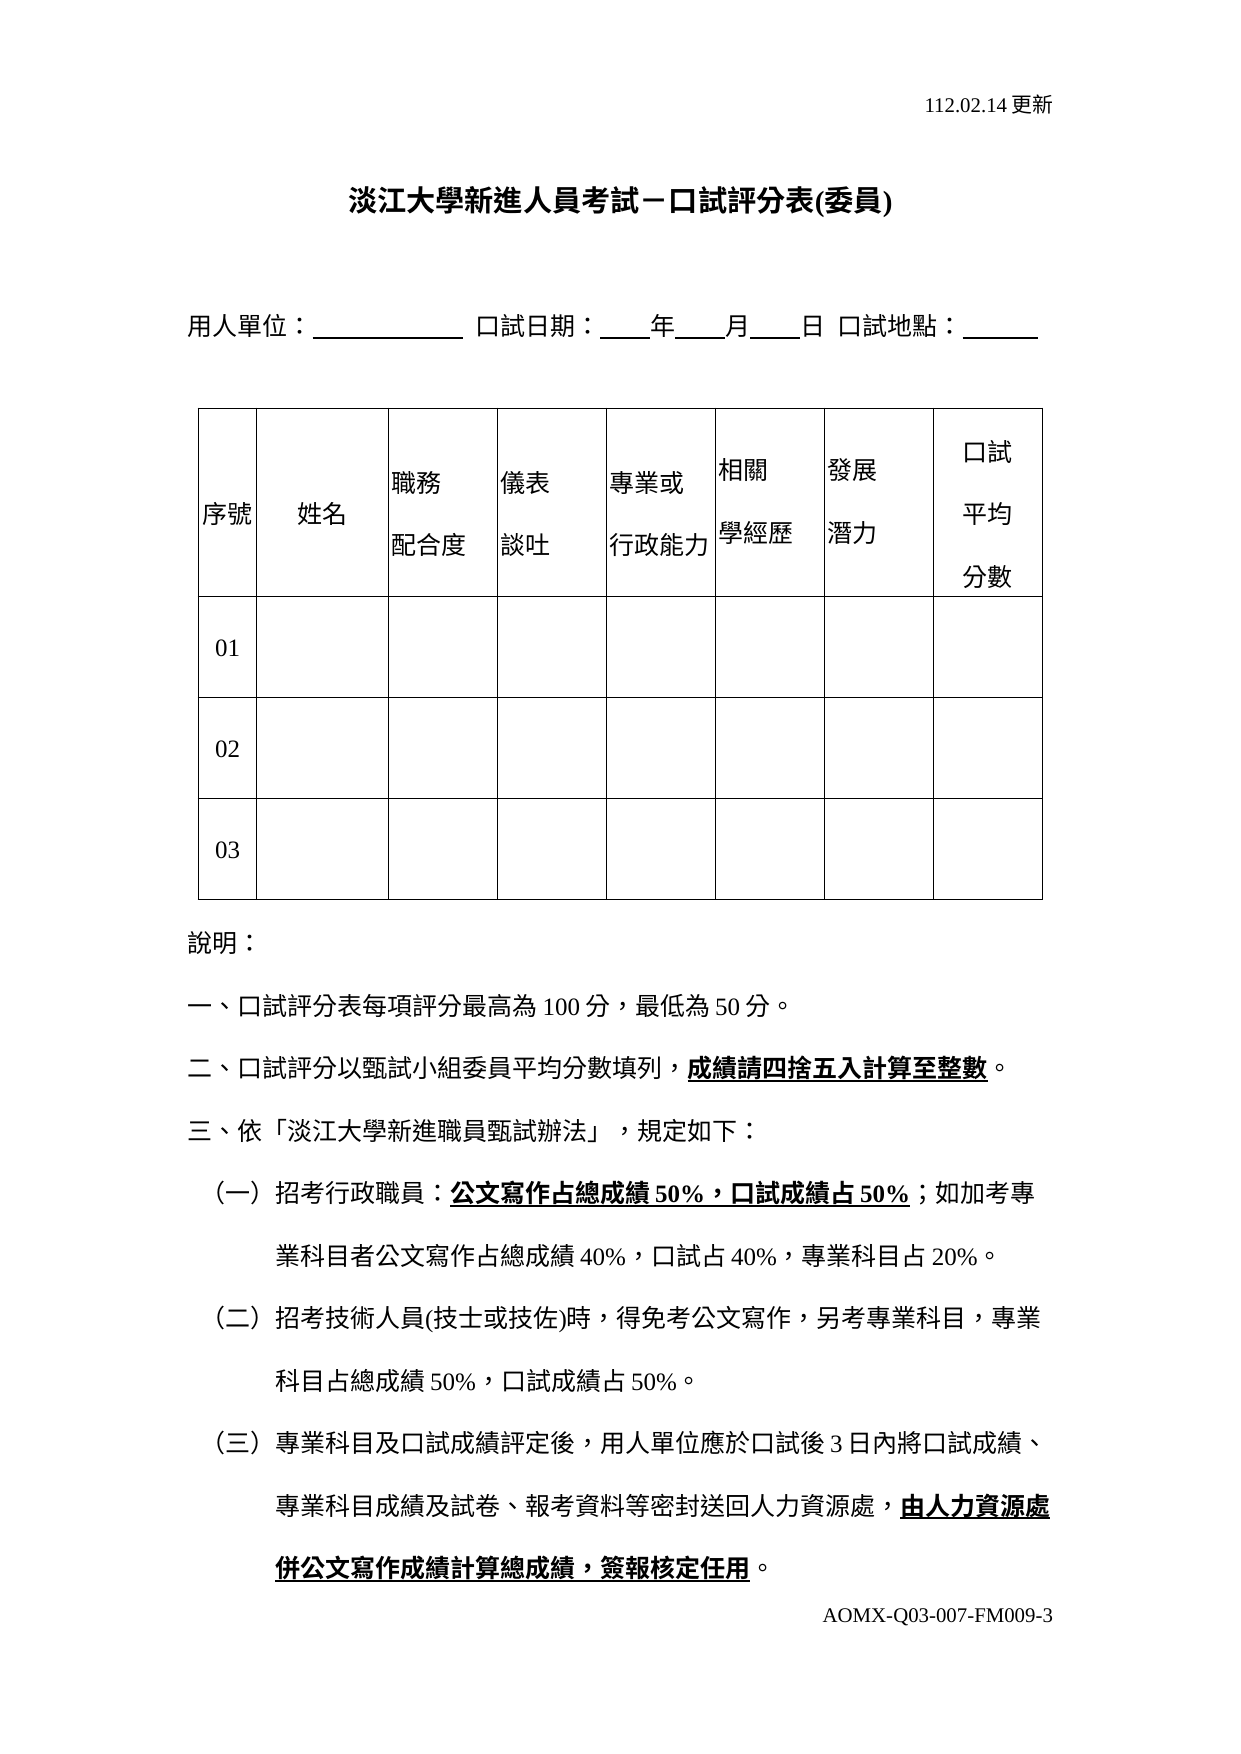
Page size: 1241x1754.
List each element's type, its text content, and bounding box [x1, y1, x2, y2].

table_cell [934, 799, 1042, 899]
text 淡江大學新進人員考試－口試評分表(委員) [187, 157, 1053, 220]
table_cell [607, 597, 715, 697]
text 二、口試評分以甄試小組委員平均分數填列，成績請四捨五入計算至整數。 [187, 1025, 1053, 1088]
table_cell [498, 597, 606, 697]
table_cell [257, 597, 388, 697]
table_header 姓名 [257, 409, 388, 596]
table_header 職務 配合度 [389, 409, 497, 596]
table_cell [825, 698, 933, 798]
table_cell [825, 597, 933, 697]
table_cell [498, 698, 606, 798]
table_header 序號 [199, 409, 256, 596]
table_cell [716, 799, 824, 899]
table_cell [257, 799, 388, 899]
table_cell [607, 799, 715, 899]
table_cell 01 [199, 597, 256, 697]
text 說明： [187, 900, 1053, 963]
table_cell [825, 799, 933, 899]
text 一、口試評分表每項評分最高為100分，最低為50分。 [187, 963, 1053, 1025]
table_cell [498, 799, 606, 899]
table_cell [389, 698, 497, 798]
table_cell 02 [199, 698, 256, 798]
text （三）專業科目及口試成績評定後，用人單位應於口試後3日內將口試成績、專業科目成績及試卷、報考資料等密封送回人力資源處，由人力資源處併公文寫作成績計算總成績，簽報核定任用。 [200, 1400, 1053, 1588]
table_cell [934, 597, 1042, 697]
table_cell [716, 597, 824, 697]
text （二）招考技術人員(技士或技佐)時，得免考公文寫作，另考專業科目，專業科目占總成績50%，口試成績占50%。 [200, 1275, 1053, 1400]
table_cell [607, 698, 715, 798]
table_header 口試 平均 分數 [934, 409, 1042, 596]
text 用人單位： 口試日期： 年 月 日 口試地點： [187, 282, 1053, 345]
table_header 相關 學經歷 [716, 409, 824, 596]
table_header 發展 潛力 [825, 409, 933, 596]
table_header 儀表 談吐 [498, 409, 606, 596]
table_cell [716, 698, 824, 798]
table_cell [257, 698, 388, 798]
table_cell [389, 597, 497, 697]
table_cell 03 [199, 799, 256, 899]
table_cell [934, 698, 1042, 798]
text （一）招考行政職員：公文寫作占總成績50%，口試成績占50%；如加考專業科目者公文寫作占總成績40%，口試占40%，專業科目占20%。 [200, 1150, 1053, 1275]
text 三、依「淡江大學新進職員甄試辦法」，規定如下： [187, 1088, 1053, 1150]
table_header 專業或 行政能力 [607, 409, 715, 596]
table_cell [389, 799, 497, 899]
